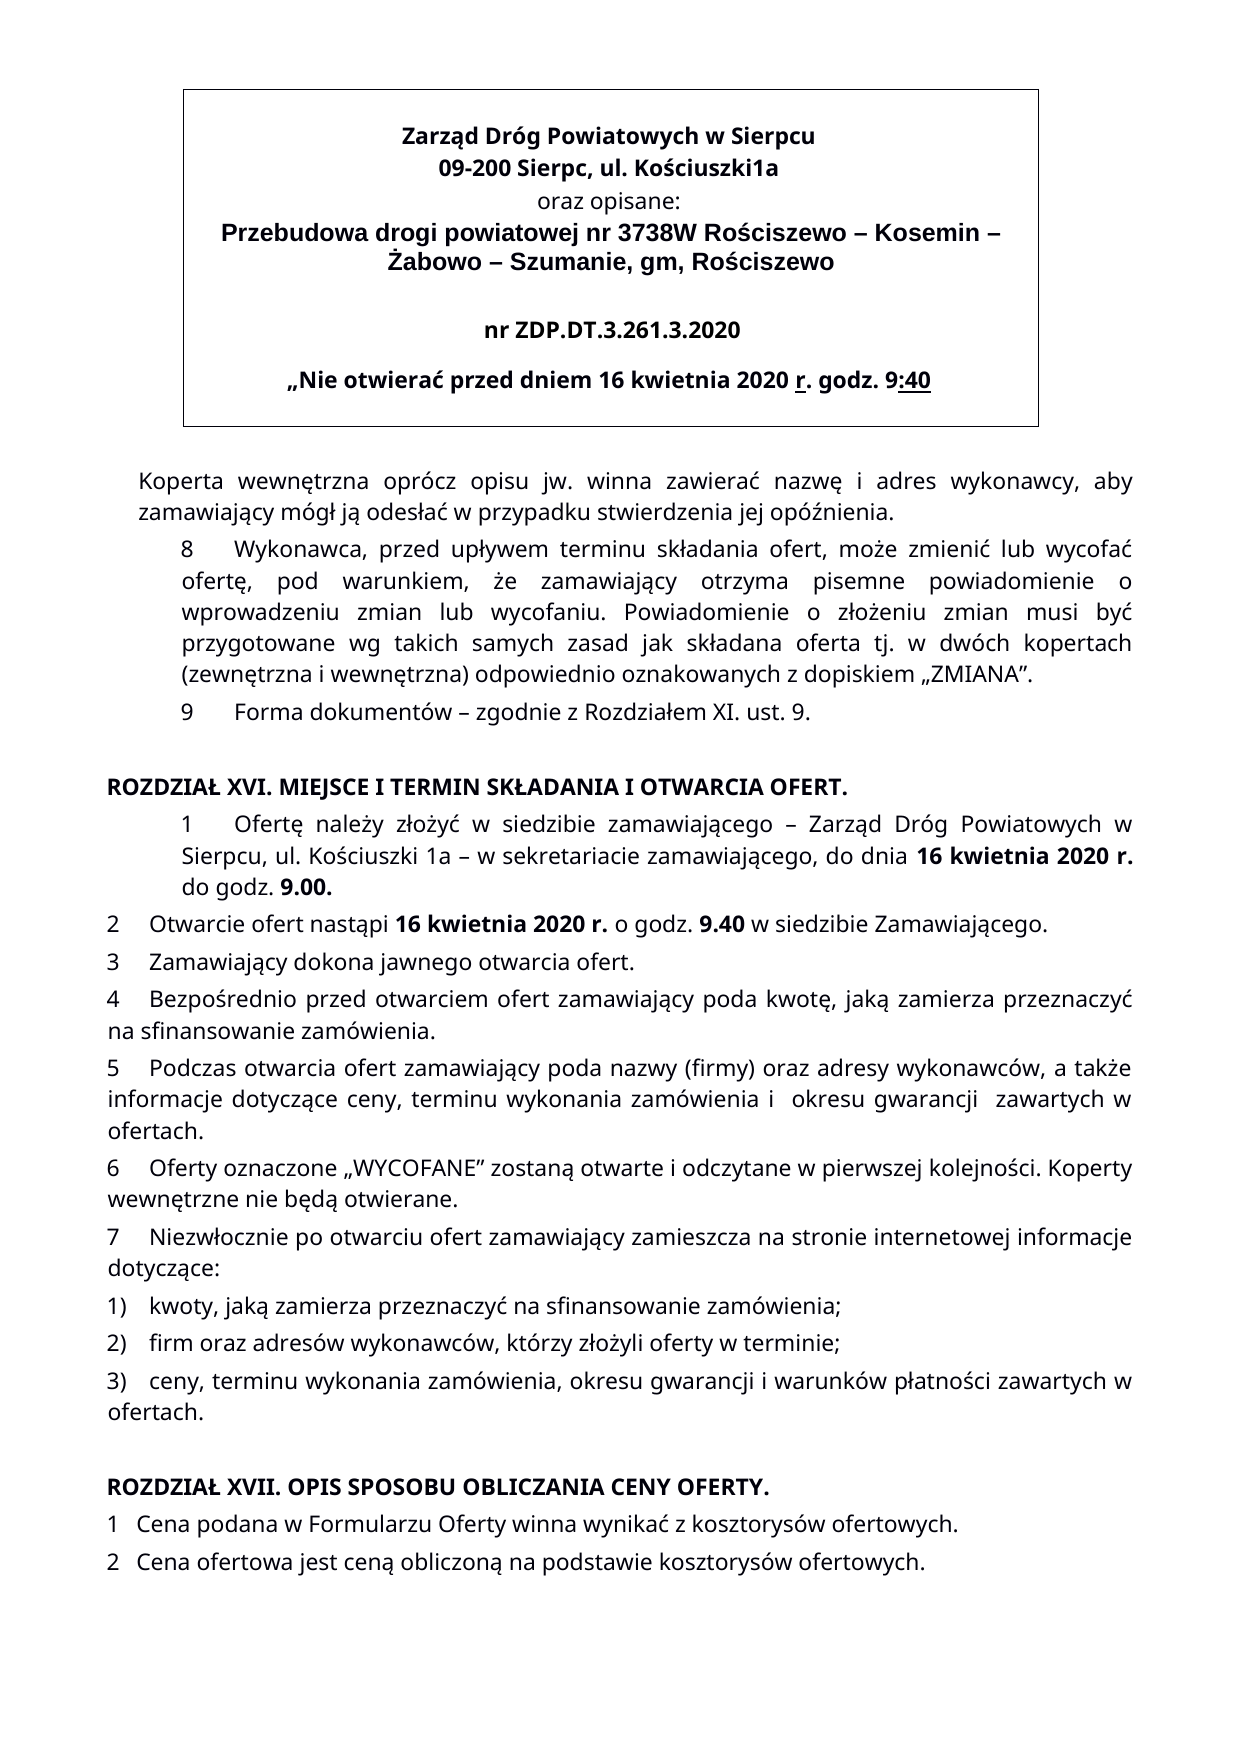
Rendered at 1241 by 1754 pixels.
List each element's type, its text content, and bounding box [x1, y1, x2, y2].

list Zamawiający dokona jawnego otwarcia ofert. [106, 946, 1133, 977]
list firm oraz adresów wykonawców, którzy złożyli oferty w terminie; [106, 1327, 1133, 1358]
list Otwarcie ofert nastąpi 16 kwietnia 2020 r. o godz. 9.40 w siedzibie Zamawiającego. [106, 908, 1133, 940]
list Forma dokumentów – zgodnie z Rozdziałem XI. ust. 9. [180, 696, 1133, 727]
list Oferty oznaczone „WYCOFANE” zostaną otwarte i odczytane w pierwszej kolejności. Koperty wewnętrzne nie będą otwierane. [106, 1152, 1133, 1215]
list Ofertę należy złożyć w siedzibie zamawiającego – Zarząd Dróg Powiatowych w Sierpcu, ul. Kościuszki 1a – w sekretariacie zamawiającego, do dnia 16 kwietnia 2020 r. do godz. 9.00. [180, 808, 1133, 902]
list Niezwłocznie po otwarciu ofert zamawiający zamieszcza na stronie internetowej informacje dotyczące: [106, 1221, 1133, 1283]
text ROZDZIAŁ XVII. OPIS SPOSOBU OBLICZANIA CENY OFERTY. [106, 1471, 1134, 1502]
table_header Zarząd Dróg Powiatowych w Sierpcu 09-200 Sierpc, ul. Kościuszki1a oraz opisane: Przebudowa drogi powiatowej nr 3738W Rościszewo – Kosemin – Żabowo – Szumanie, gm, Rościszewo nr ZDP.DT.3.261.3.2020 „Nie otwierać przed dniem 16 kwietnia 2020 r. godz. 9:40 [184, 90, 1038, 426]
list Podczas otwarcia ofert zamawiający poda nazwy (firmy) oraz adresy wykonawców, a także informacje dotyczące ceny, terminu wykonania zamówienia i okresu gwarancji zawartych w ofertach. [106, 1052, 1133, 1146]
text ROZDZIAŁ XVI. MIEJSCE I TERMIN SKŁADANIA I OTWARCIA OFERT. [106, 771, 1134, 802]
list Wykonawca, przed upływem terminu składania ofert, może zmienić lub wycofać ofertę, pod warunkiem, że zamawiający otrzyma pisemne powiadomienie o wprowadzeniu zmian lub wycofaniu. Powiadomienie o złożeniu zmian musi być przygotowane wg takich samych zasad jak składana oferta tj. w dwóch kopertach (zewnętrzna i wewnętrzna) odpowiednio oznakowanych z dopiskiem „ZMIANA”. [180, 533, 1133, 690]
list Cena ofertowa jest ceną obliczoną na podstawie kosztorysów ofertowych. [106, 1546, 1134, 1577]
list Cena podana w Formularzu Oferty winna wynikać z kosztorysów ofertowych. [106, 1508, 1134, 1540]
list Bezpośrednio przed otwarciem ofert zamawiający poda kwotę, jaką zamierza przeznaczyć na sfinansowanie zamówienia. [106, 983, 1133, 1046]
text Koperta wewnętrzna oprócz opisu jw. winna zawierać nazwę i adres wykonawcy, aby zamawiający mógł ją odesłać w przypadku stwierdzenia jej opóźnienia. [138, 465, 1133, 527]
list kwoty, jaką zamierza przeznaczyć na sfinansowanie zamówienia; [106, 1290, 1133, 1321]
list ceny, terminu wykonania zamówienia, okresu gwarancji i warunków płatności zawartych w ofertach. [106, 1365, 1133, 1427]
